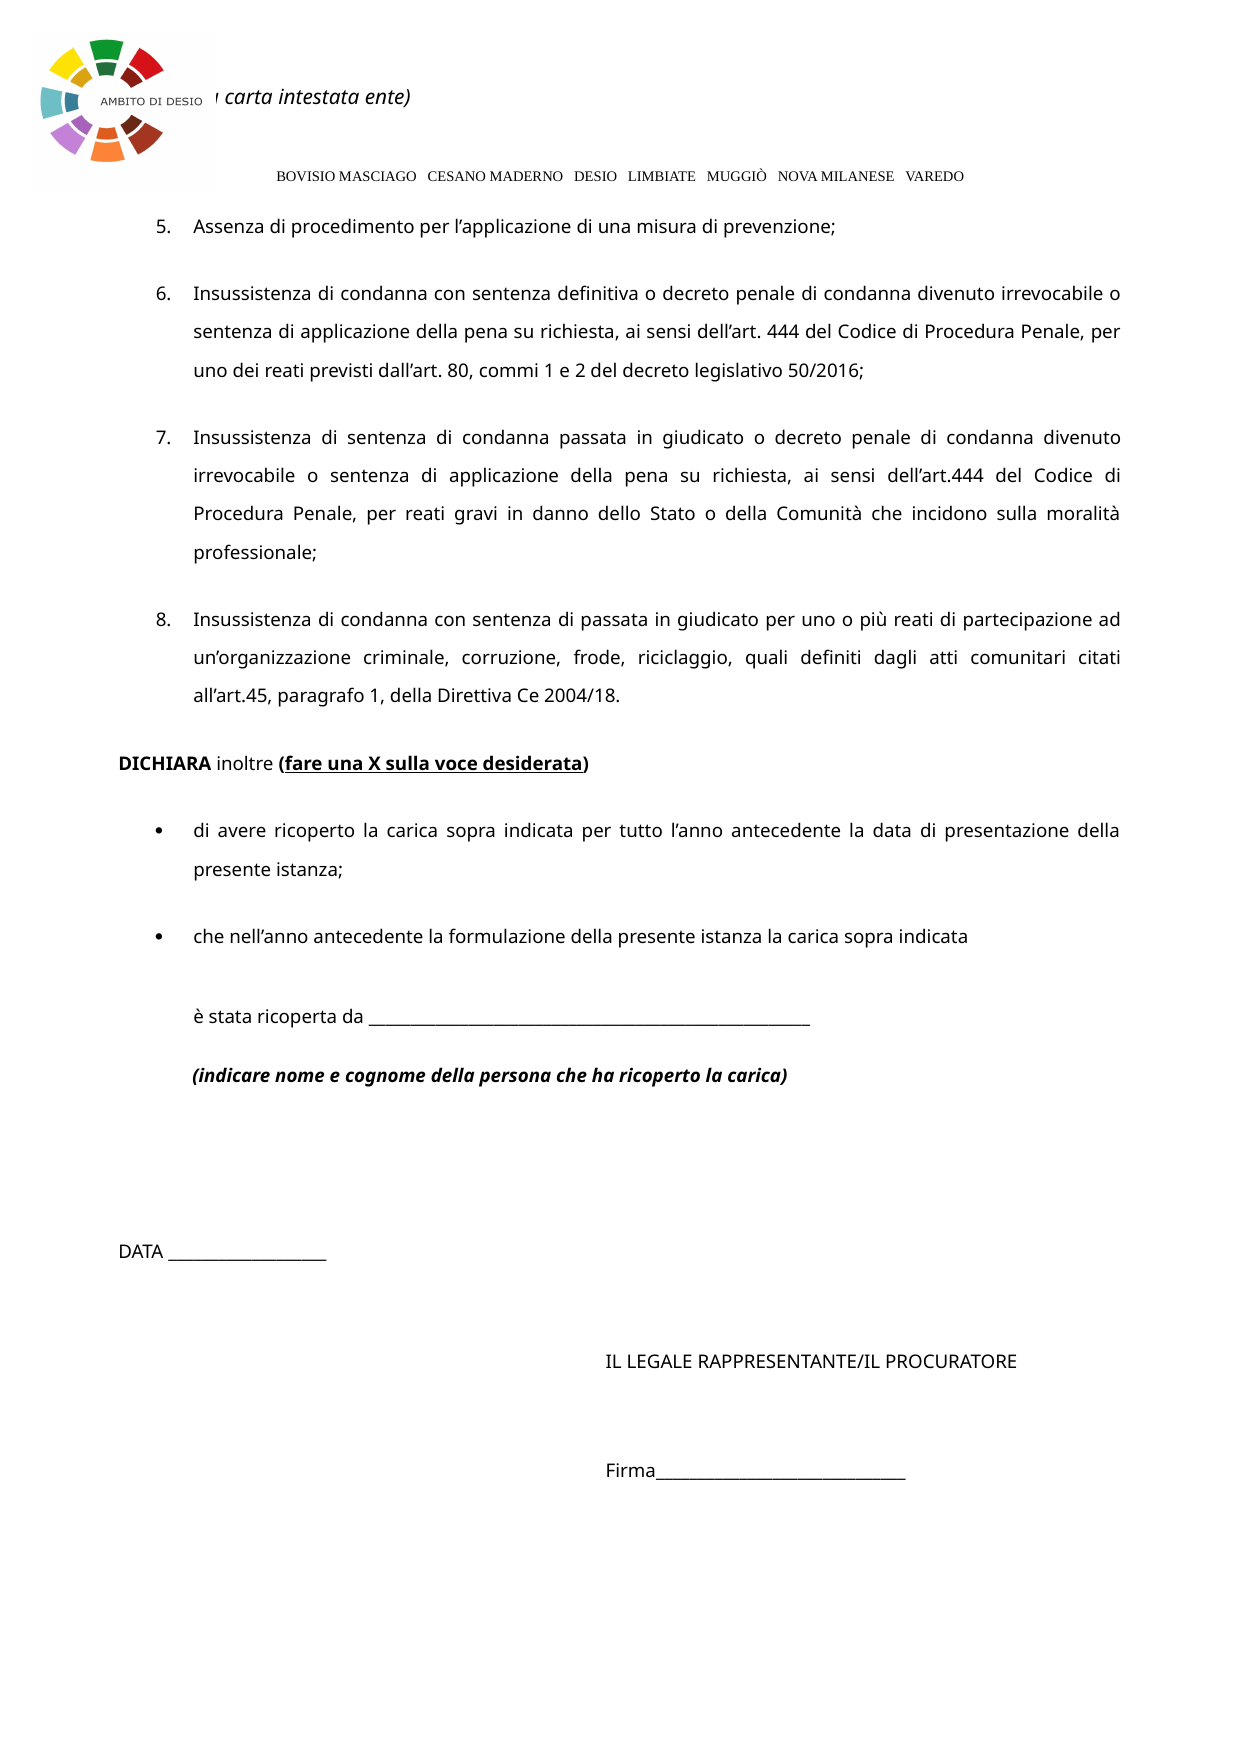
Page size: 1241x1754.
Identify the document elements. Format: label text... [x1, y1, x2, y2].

list Insussistenza di sentenza di condanna passata in giudicato o decreto penale di condanna divenuto irrevocabile o sentenza di applicazione della pena su richiesta, ai sensi dell’art.444 del Codice di Procedura Penale, per reati gravi in danno dello Stato o della Comunità che incidono sulla moralità professionale; [156, 424, 1122, 564]
text DATA ___________________ [118, 1239, 1122, 1264]
text DICHIARA inoltre (fare una X sulla voce desiderata) [118, 750, 1122, 776]
text IL LEGALE RAPPRESENTANTE/IL PROCURATORE [605, 1348, 1122, 1373]
list Assenza di procedimento per l’applicazione di una misura di prevenzione; [156, 213, 1122, 238]
text (indicare nome e cognome della persona che ha ricoperto la carica) [192, 1062, 1122, 1087]
list Insussistenza di condanna con sentenza di passata in giudicato per uno o più reati di partecipazione ad un’organizzazione criminale, corruzione, frode, riciclaggio, quali definiti dagli atti comunitari citati all’art.45, paragrafo 1, della Direttiva Ce 2004/18. [156, 606, 1122, 708]
list di avere ricoperto la carica sopra indicata per tutto l’anno antecedente la data di presentazione della presente istanza; [156, 818, 1122, 881]
list che nell’anno antecedente la formulazione della presente istanza la carica sopra indicata [156, 923, 1122, 949]
text è stata ricoperta da _____________________________________________________ [193, 1003, 1122, 1029]
text Firma______________________________ [605, 1457, 1122, 1483]
list Insussistenza di condanna con sentenza definitiva o decreto penale di condanna divenuto irrevocabile o sentenza di applicazione della pena su richiesta, ai sensi dell’art. 444 del Codice di Procedura Penale, per uno dei reati previsti dall’art. 80, commi 1 e 2 del decreto legislativo 50/2016; [156, 280, 1122, 382]
